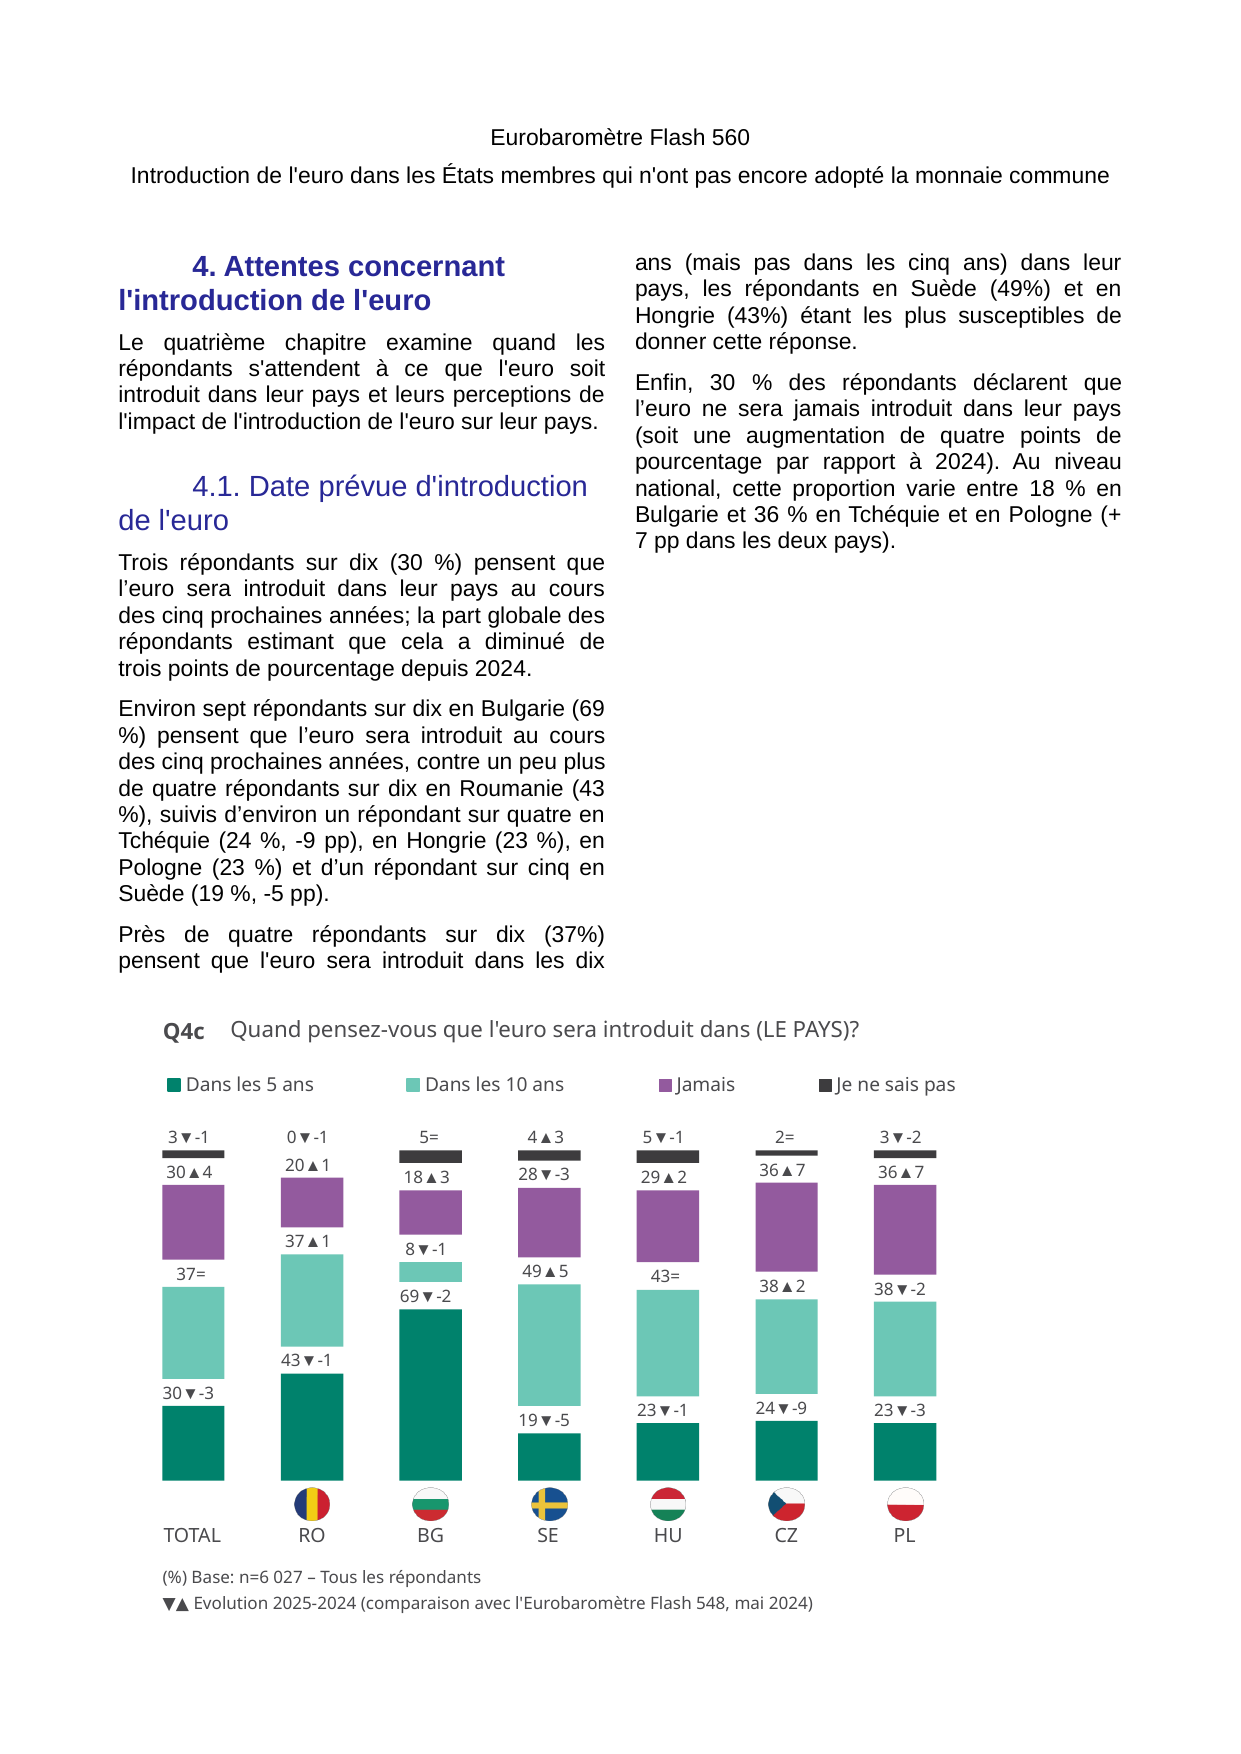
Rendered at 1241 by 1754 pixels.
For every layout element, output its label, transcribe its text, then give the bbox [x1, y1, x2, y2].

subtitle 4. Attentes concernant l'introduction de l'euro [118, 249, 605, 316]
picture [531, 1487, 568, 1521]
picture [412, 1487, 449, 1521]
picture [650, 1487, 686, 1521]
subtitle 4.1. Date prévue d'introduction de l'euro [118, 469, 605, 537]
text Trois répondants sur dix (30 %) pensent que l’euro sera introduit dans leur pays au cours des cinq prochaines années; la part globale des répondants estimant que cela a diminué de trois points de pourcentage depuis 2024. [118, 549, 605, 681]
picture [294, 1487, 330, 1521]
text ans (mais pas dans les cinq ans) dans leur pays, les répondants en Suède (49%) et en Hongrie (43%) étant les plus susceptibles de donner cette réponse. [635, 249, 1122, 354]
picture [768, 1487, 805, 1521]
picture [887, 1487, 924, 1521]
text Enfin, 30 % des répondants déclarent que l’euro ne sera jamais introduit dans leur pays (soit une augmentation de quatre points de pourcentage par rapport à 2024). Au niveau national, cette proportion varie entre 18 % en Bulgarie et 36 % en Tchéquie et en Pologne (+ 7 pp dans les deux pays). [635, 369, 1122, 553]
text Le quatrième chapitre examine quand les répondants s'attendent à ce que l'euro soit introduit dans leur pays et leurs perceptions de l'impact de l'introduction de l'euro sur leur pays. [118, 329, 605, 434]
text Près de quatre répondants sur dix (37%) pensent que l'euro sera introduit dans les dix [118, 921, 605, 973]
text Environ sept répondants sur dix en Bulgarie (69 %) pensent que l’euro sera introduit au cours des cinq prochaines années, contre un peu plus de quatre répondants sur dix en Roumanie (43 %), suivis d’environ un répondant sur quatre en Tchéquie (24 %, -9 pp), en Hongrie (23 %), en Pologne (23 %) et d’un répondant sur cinq en Suède (19 %, -5 pp). [118, 695, 605, 906]
